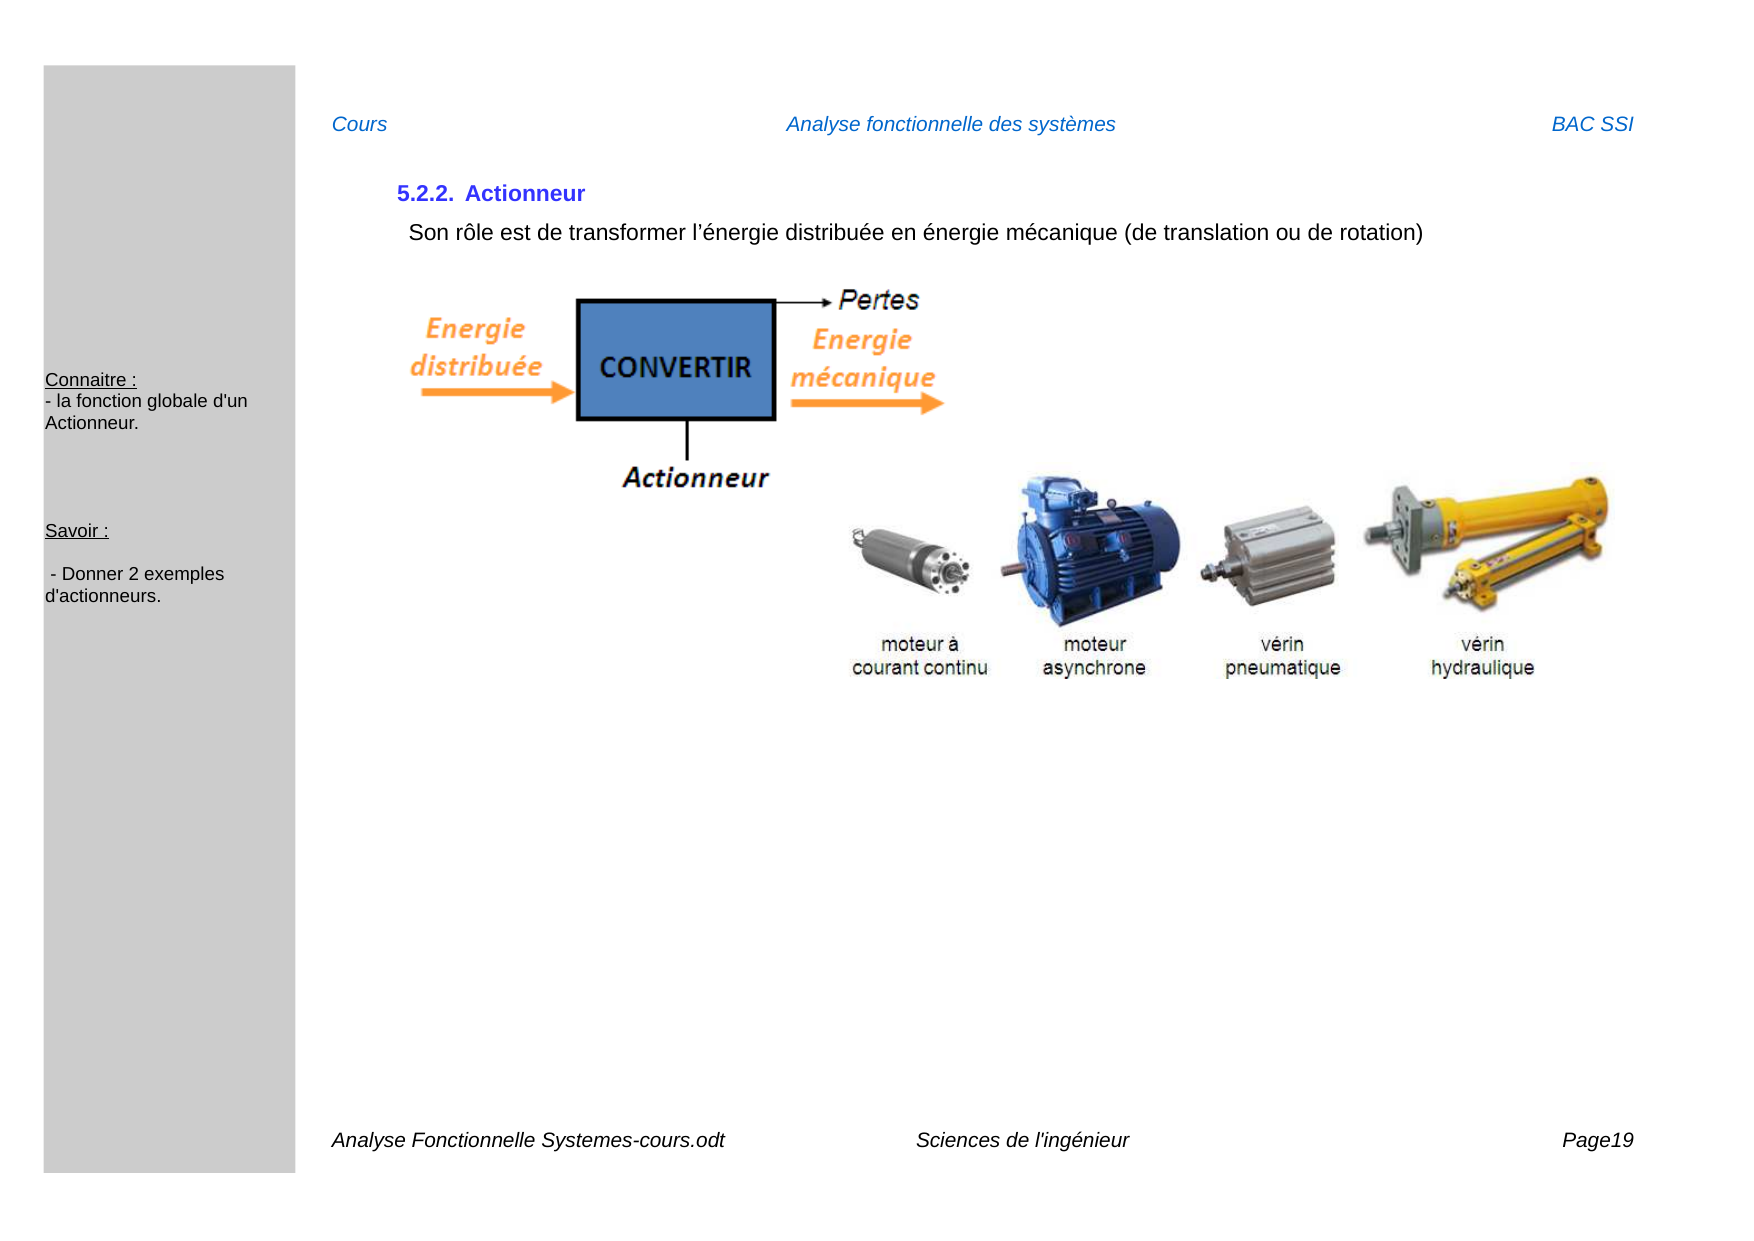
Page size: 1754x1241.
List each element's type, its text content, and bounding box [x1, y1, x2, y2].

picture [404, 255, 1615, 679]
subtitle Actionneur [391, 180, 1667, 207]
text Son rôle est de transformer l’énergie distribuée en énergie mécanique (de translation ou de rotation) [408, 219, 1667, 245]
